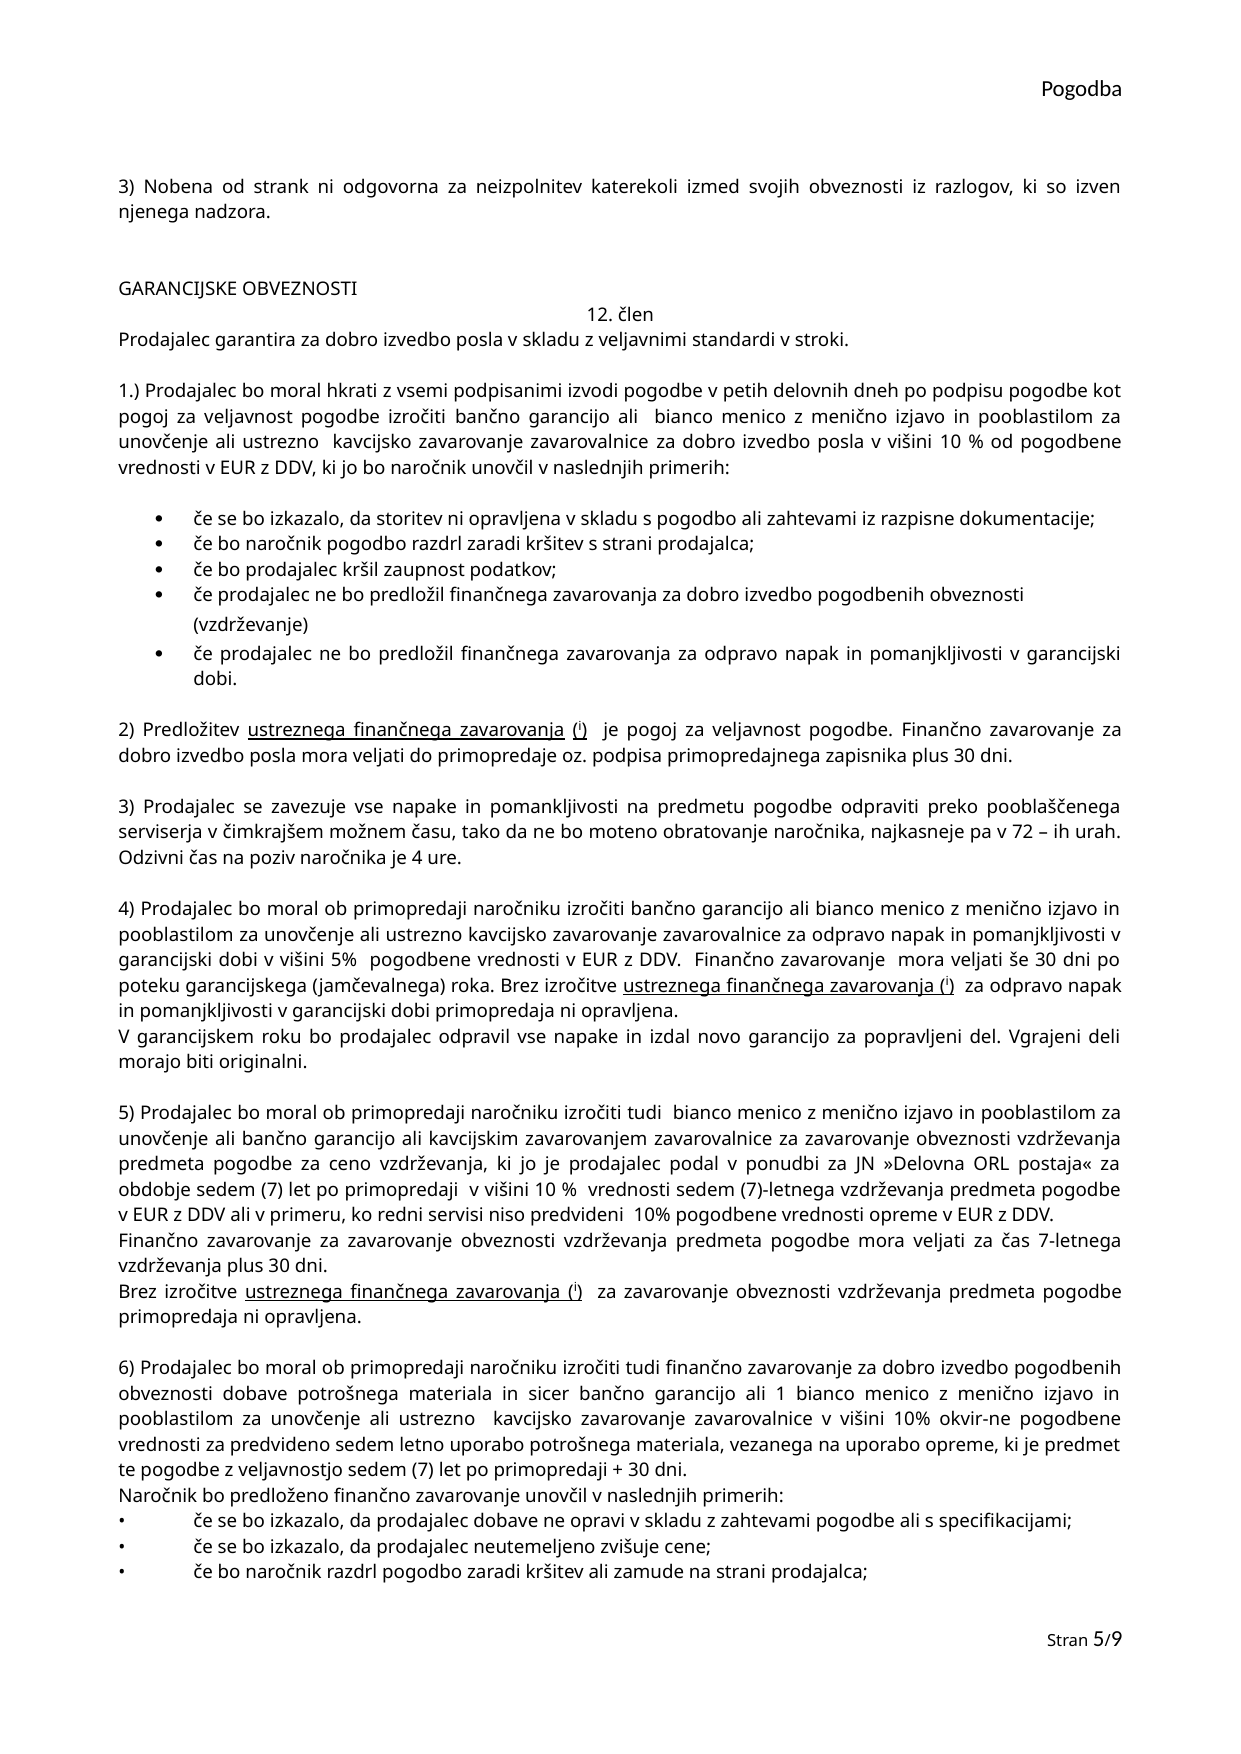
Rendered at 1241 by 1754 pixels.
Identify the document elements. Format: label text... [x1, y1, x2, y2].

text GARANCIJSKE OBVEZNOSTI [118, 275, 1122, 301]
text 12. člen [118, 301, 1122, 326]
text 2) Predložitev ustreznega finančnega zavarovanja (i) je pogoj za veljavnost pogodbe. Finančno zavarovanje za dobro izvedbo posla mora veljati do primopredaje oz. podpisa primopredajnega zapisnika plus 30 dni. [118, 717, 1122, 768]
list če prodajalec ne bo predložil finančnega zavarovanja za odpravo napak in pomanjkljivosti v garancijski dobi. [156, 640, 1122, 691]
list če bo prodajalec kršil zaupnost podatkov; [156, 556, 1122, 582]
text • če se bo izkazalo, da prodajalec neutemeljeno zvišuje cene; [118, 1533, 1122, 1559]
text • če se bo izkazalo, da prodajalec dobave ne opravi v skladu z zahtevami pogodbe ali s specifikacijami; [118, 1508, 1122, 1533]
text 5) Prodajalec bo moral ob primopredaji naročniku izročiti tudi bianco menico z menično izjavo in pooblastilom za unovčenje ali bančno garancijo ali kavcijskim zavarovanjem zavarovalnice za zavarovanje obveznosti vzdrževanja predmeta pogodbe za ceno vzdrževanja, ki jo je prodajalec podal v ponudbi za JN »Delovna ORL postaja« za obdobje sedem (7) let po primopredaji v višini 10 % vrednosti sedem (7)-letnega vzdrževanja predmeta pogodbe v EUR z DDV ali v primeru, ko redni servisi niso predvideni 10% pogodbene vrednosti opreme v EUR z DDV. [118, 1099, 1122, 1227]
text 6) Prodajalec bo moral ob primopredaji naročniku izročiti tudi finančno zavarovanje za dobro izvedbo pogodbenih obveznosti dobave potrošnega materiala in sicer bančno garancijo ali 1 bianco menico z menično izjavo in pooblastilom za unovčenje ali ustrezno kavcijsko zavarovanje zavarovalnice v višini 10% okvir-ne pogodbene vrednosti za predvideno sedem letno uporabo potrošnega materiala, vezanega na uporabo opreme, ki je predmet te pogodbe z veljavnostjo sedem (7) let po primopredaji + 30 dni. [118, 1355, 1122, 1482]
text Prodajalec garantira za dobro izvedbo posla v skladu z veljavnimi standardi v stroki. [118, 326, 1122, 352]
text 1.) Prodajalec bo moral hkrati z vsemi podpisanimi izvodi pogodbe v petih delovnih dneh po podpisu pogodbe kot pogoj za veljavnost pogodbe izročiti bančno garancijo ali bianco menico z menično izjavo in pooblastilom za unovčenje ali ustrezno kavcijsko zavarovanje zavarovalnice za dobro izvedbo posla v višini 10 % od pogodbene vrednosti v EUR z DDV, ki jo bo naročnik unovčil v naslednjih primerih: [118, 377, 1122, 479]
text 3) Nobena od strank ni odgovorna za neizpolnitev katerekoli izmed svojih obveznosti iz razlogov, ki so izven njenega nadzora. [118, 173, 1122, 224]
text Brez izročitve ustreznega finančnega zavarovanja (i) za zavarovanje obveznosti vzdrževanja predmeta pogodbe primopredaja ni opravljena. [118, 1278, 1122, 1329]
list če bo naročnik pogodbo razdrl zaradi kršitev s strani prodajalca; [156, 531, 1122, 556]
text V garancijskem roku bo prodajalec odpravil vse napake in izdal novo garancijo za popravljeni del. Vgrajeni deli morajo biti originalni. [118, 1023, 1122, 1074]
text 3) Prodajalec se zavezuje vse napake in pomankljivosti na predmetu pogodbe odpraviti preko pooblaščenega serviserja v čimkrajšem možnem času, tako da ne bo moteno obratovanje naročnika, najkasneje pa v 72 – ih urah. Odzivni čas na poziv naročnika je 4 ure. [118, 793, 1122, 870]
text Naročnik bo predloženo finančno zavarovanje unovčil v naslednjih primerih: [118, 1482, 1122, 1508]
list če se bo izkazalo, da storitev ni opravljena v skladu s pogodbo ali zahtevami iz razpisne dokumentacije; [156, 505, 1122, 531]
list če prodajalec ne bo predložil finančnega zavarovanja za dobro izvedbo pogodbenih obveznosti (vzdrževanje) [156, 582, 1122, 636]
text Finančno zavarovanje za zavarovanje obveznosti vzdrževanja predmeta pogodbe mora veljati za čas 7-letnega vzdrževanja plus 30 dni. [118, 1227, 1122, 1278]
text • če bo naročnik razdrl pogodbo zaradi kršitev ali zamude na strani prodajalca; [118, 1559, 1122, 1584]
text 4) Prodajalec bo moral ob primopredaji naročniku izročiti bančno garancijo ali bianco menico z menično izjavo in pooblastilom za unovčenje ali ustrezno kavcijsko zavarovanje zavarovalnice za odpravo napak in pomanjkljivosti v garancijski dobi v višini 5% pogodbene vrednosti v EUR z DDV. Finančno zavarovanje mora veljati še 30 dni po poteku garancijskega (jamčevalnega) roka. Brez izročitve ustreznega finančnega zavarovanja (i) za odpravo napak in pomanjkljivosti v garancijski dobi primopredaja ni opravljena. [118, 895, 1122, 1023]
